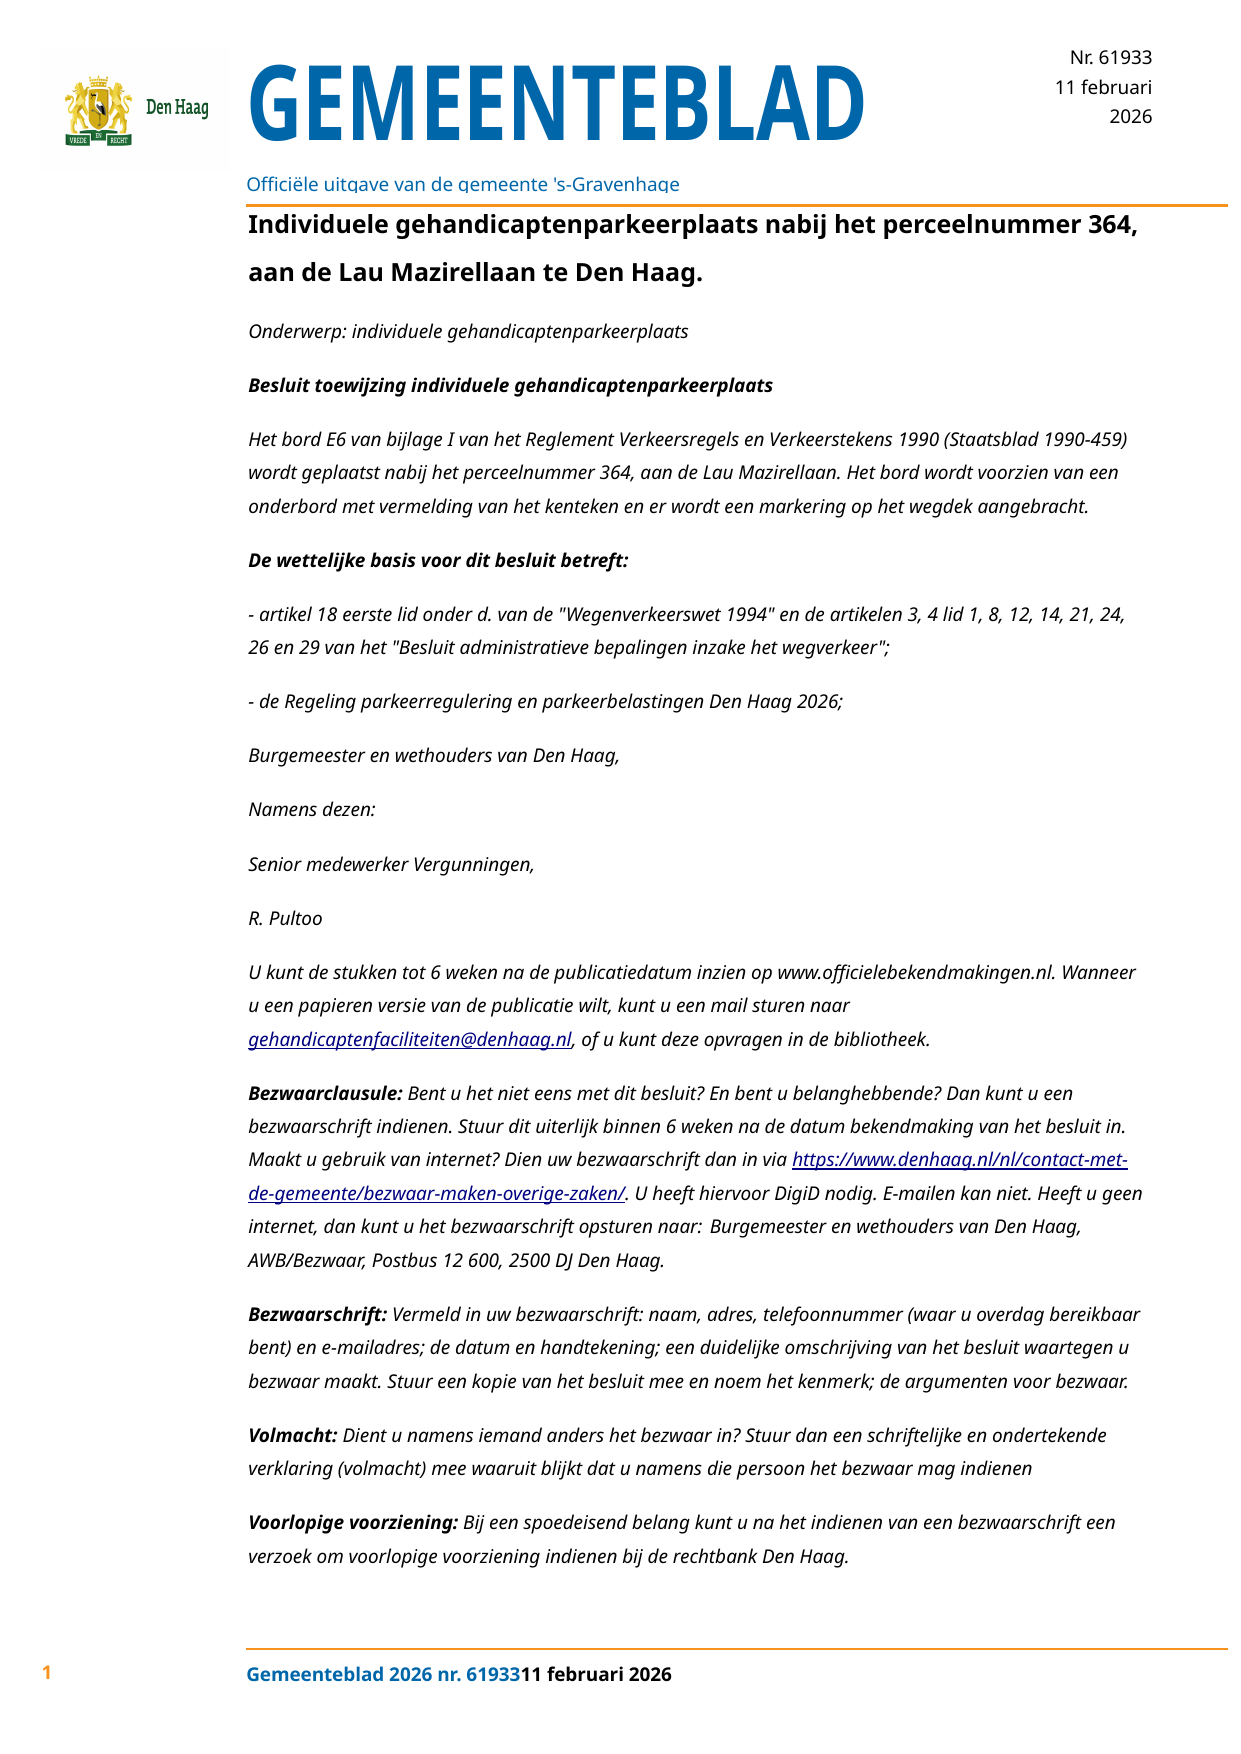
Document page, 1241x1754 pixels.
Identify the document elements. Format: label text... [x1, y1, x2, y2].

text Besluit toewijzing individuele gehandicaptenparkeerplaats [248, 372, 1152, 398]
text De wettelijke basis voor dit besluit betreft: [248, 547, 1152, 573]
picture [41, 47, 231, 172]
text Het bord E6 van bijlage I van het Reglement Verkeersregels en Verkeerstekens 1990 (Staatsblad 1990-459) wordt geplaatst nabij het perceelnummer 364, aan de Lau Mazirellaan. Het bord wordt voorzien van een onderbord met vermelding van het kenteken en er wordt een markering op het wegdek aangebracht. [248, 426, 1152, 519]
text - artikel 18 eerste lid onder d. van de "Wegenverkeerswet 1994" en de artikelen 3, 4 lid 1, 8, 12, 14, 21, 24, 26 en 29 van het "Besluit administratieve bepalingen inzake het wegverkeer"; [248, 601, 1152, 660]
text - de Regeling parkeerregulering en parkeerbelastingen Den Haag 2026; [248, 688, 1152, 714]
text Namens dezen: [248, 797, 1152, 822]
text Onderwerp: individuele gehandicaptenparkeerplaats [248, 318, 1152, 344]
text Burgemeester en wethouders van Den Haag, [248, 743, 1152, 768]
text Senior medewerker Vergunningen, [248, 851, 1152, 876]
text Bezwaarschrift: Vermeld in uw bezwaarschrift: naam, adres, telefoonnummer (waar u overdag bereikbaar bent) en e-mailadres; de datum en handtekening; een duidelijke omschrijving van het besluit waartegen u bezwaar maakt. Stuur een kopie van het besluit mee en noem het kenmerk; de argumenten voor bezwaar. [248, 1301, 1152, 1394]
text Voorlopige voorziening: Bij een spoedeisend belang kunt u na het indienen van een bezwaarschrift een verzoek om voorlopige voorziening indienen bij de rechtbank Den Haag. [248, 1509, 1152, 1569]
text Bezwaarclausule: Bent u het niet eens met dit besluit? En bent u belanghebbende? Dan kunt u een bezwaarschrift indienen. Stuur dit uiterlijk binnen 6 weken na de datum bekendmaking van het besluit in. Maakt u gebruik van internet? Dien uw bezwaarschrift dan in via https://www.denhaag.nl/nl/contact-met-de-gemeente/bezwaar-maken-overige-zaken/. U heeft hiervoor DigiD nodig. E-mailen kan niet. Heeft u geen internet, dan kunt u het bezwaarschrift opsturen naar: Burgemeester en wethouders van Den Haag, AWB/Bezwaar, Postbus 12 600, 2500 DJ Den Haag. [248, 1080, 1152, 1273]
text R. Pultoo [248, 905, 1152, 931]
text U kunt de stukken tot 6 weken na de publicatiedatum inzien op www.officielebekendmakingen.nl. Wanneer u een papieren versie van de publicatie wilt, kunt u een mail sturen naar gehandicaptenfaciliteiten@denhaag.nl, of u kunt deze opvragen in de bibliotheek. [248, 959, 1152, 1051]
text Individuele gehandicaptenparkeerplaats nabij het perceelnummer 364, aan de Lau Mazirellaan te Den Haag. [248, 207, 1152, 288]
text Volmacht: Dient u namens iemand anders het bezwaar in? Stuur dan een schriftelijke en ondertekende verklaring (volmacht) mee waaruit blijkt dat u namens die persoon het bezwaar mag indienen [248, 1422, 1152, 1481]
